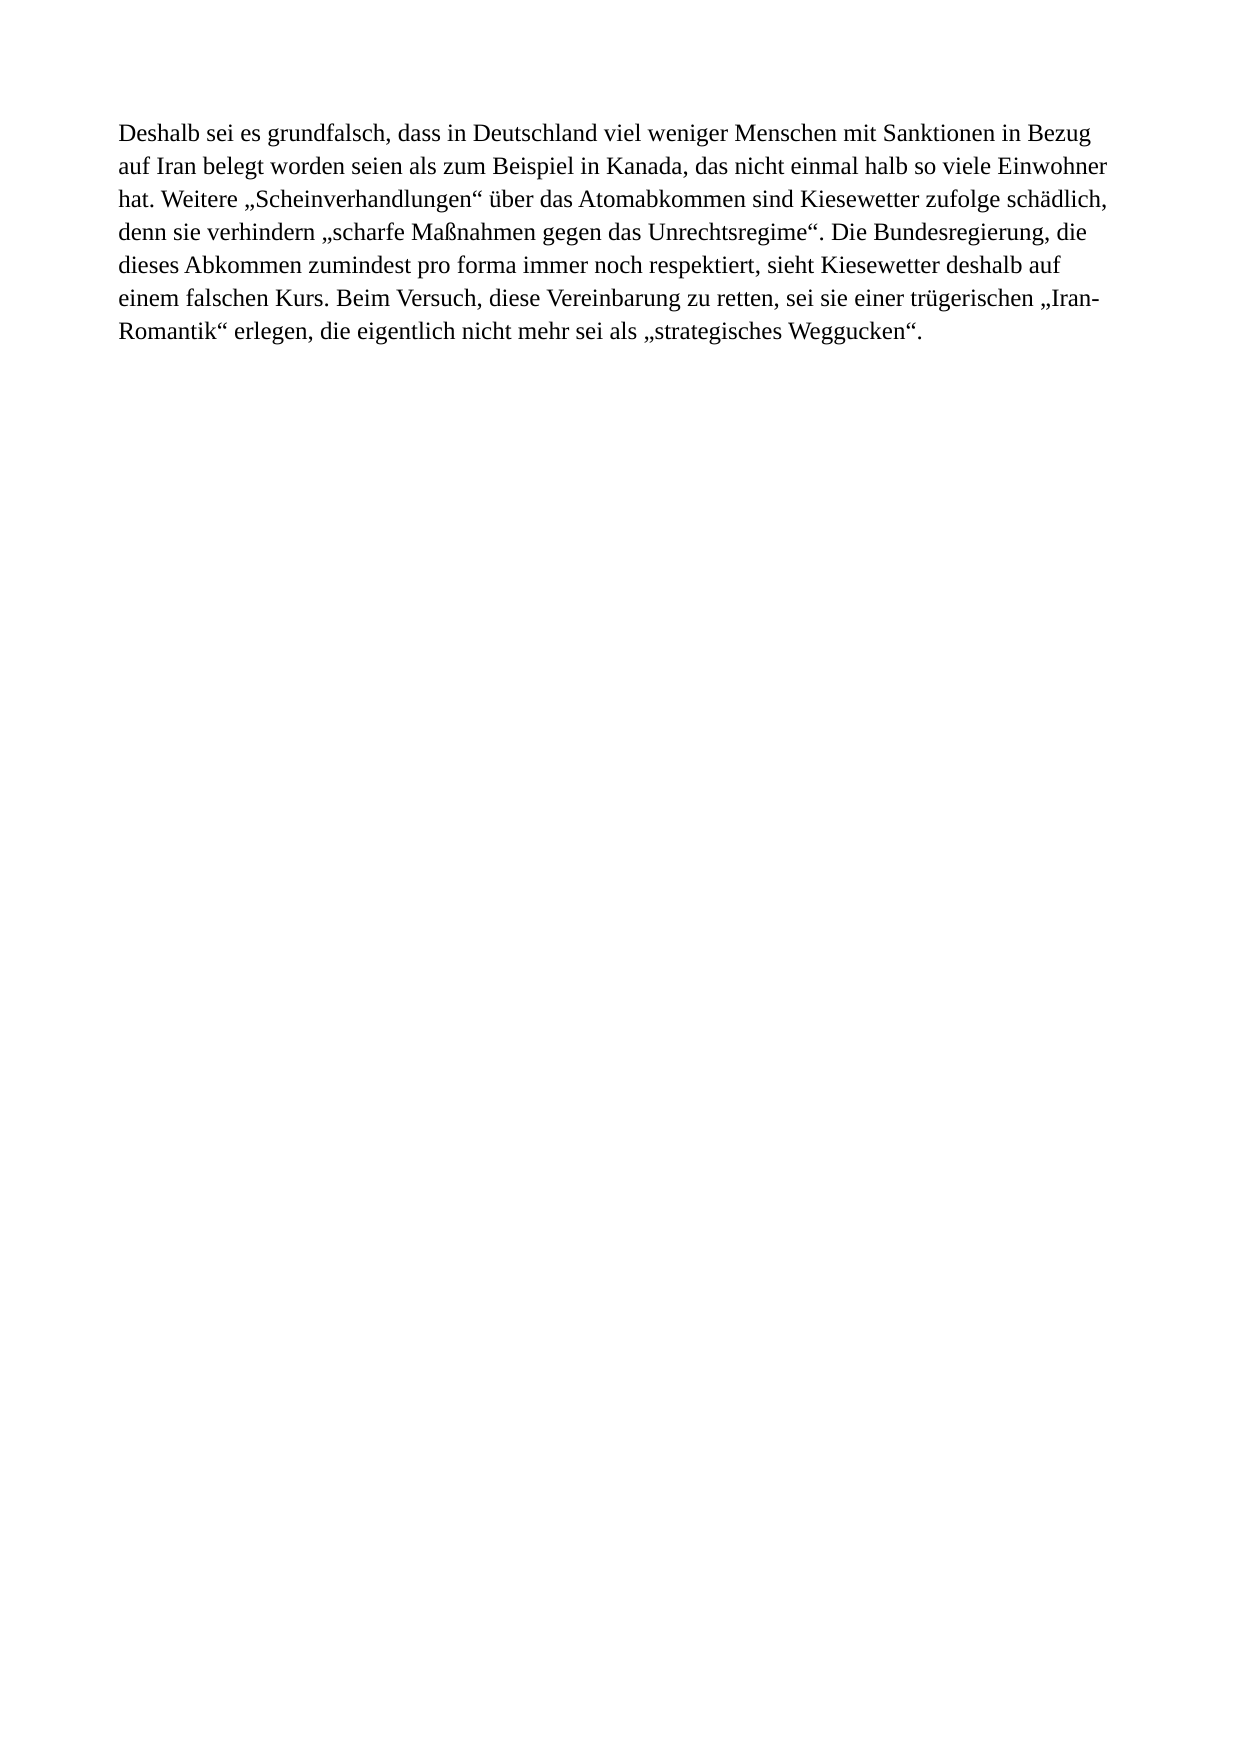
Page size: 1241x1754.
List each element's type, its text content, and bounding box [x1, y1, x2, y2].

text Deshalb sei es grundfalsch, dass in Deutschland viel weniger Menschen mit Sanktionen in Bezug auf Iran belegt worden seien als zum Beispiel in Kanada, das nicht einmal halb so viele Einwohner hat. Weitere „Scheinverhandlungen“ über das Atomabkommen sind Kiesewetter zufolge schädlich, denn sie verhindern „scharfe Maßnahmen gegen das Unrechtsregime“. Die Bundesregierung, die dieses Abkommen zumindest pro forma immer noch respektiert, sieht Kiesewetter deshalb auf einem falschen Kurs. Beim Versuch, diese Vereinbarung zu retten, sei sie einer trügerischen „Iran-Romantik“ erlegen, die eigentlich nicht mehr sei als „strategisches Weggucken“. [118, 118, 1122, 345]
